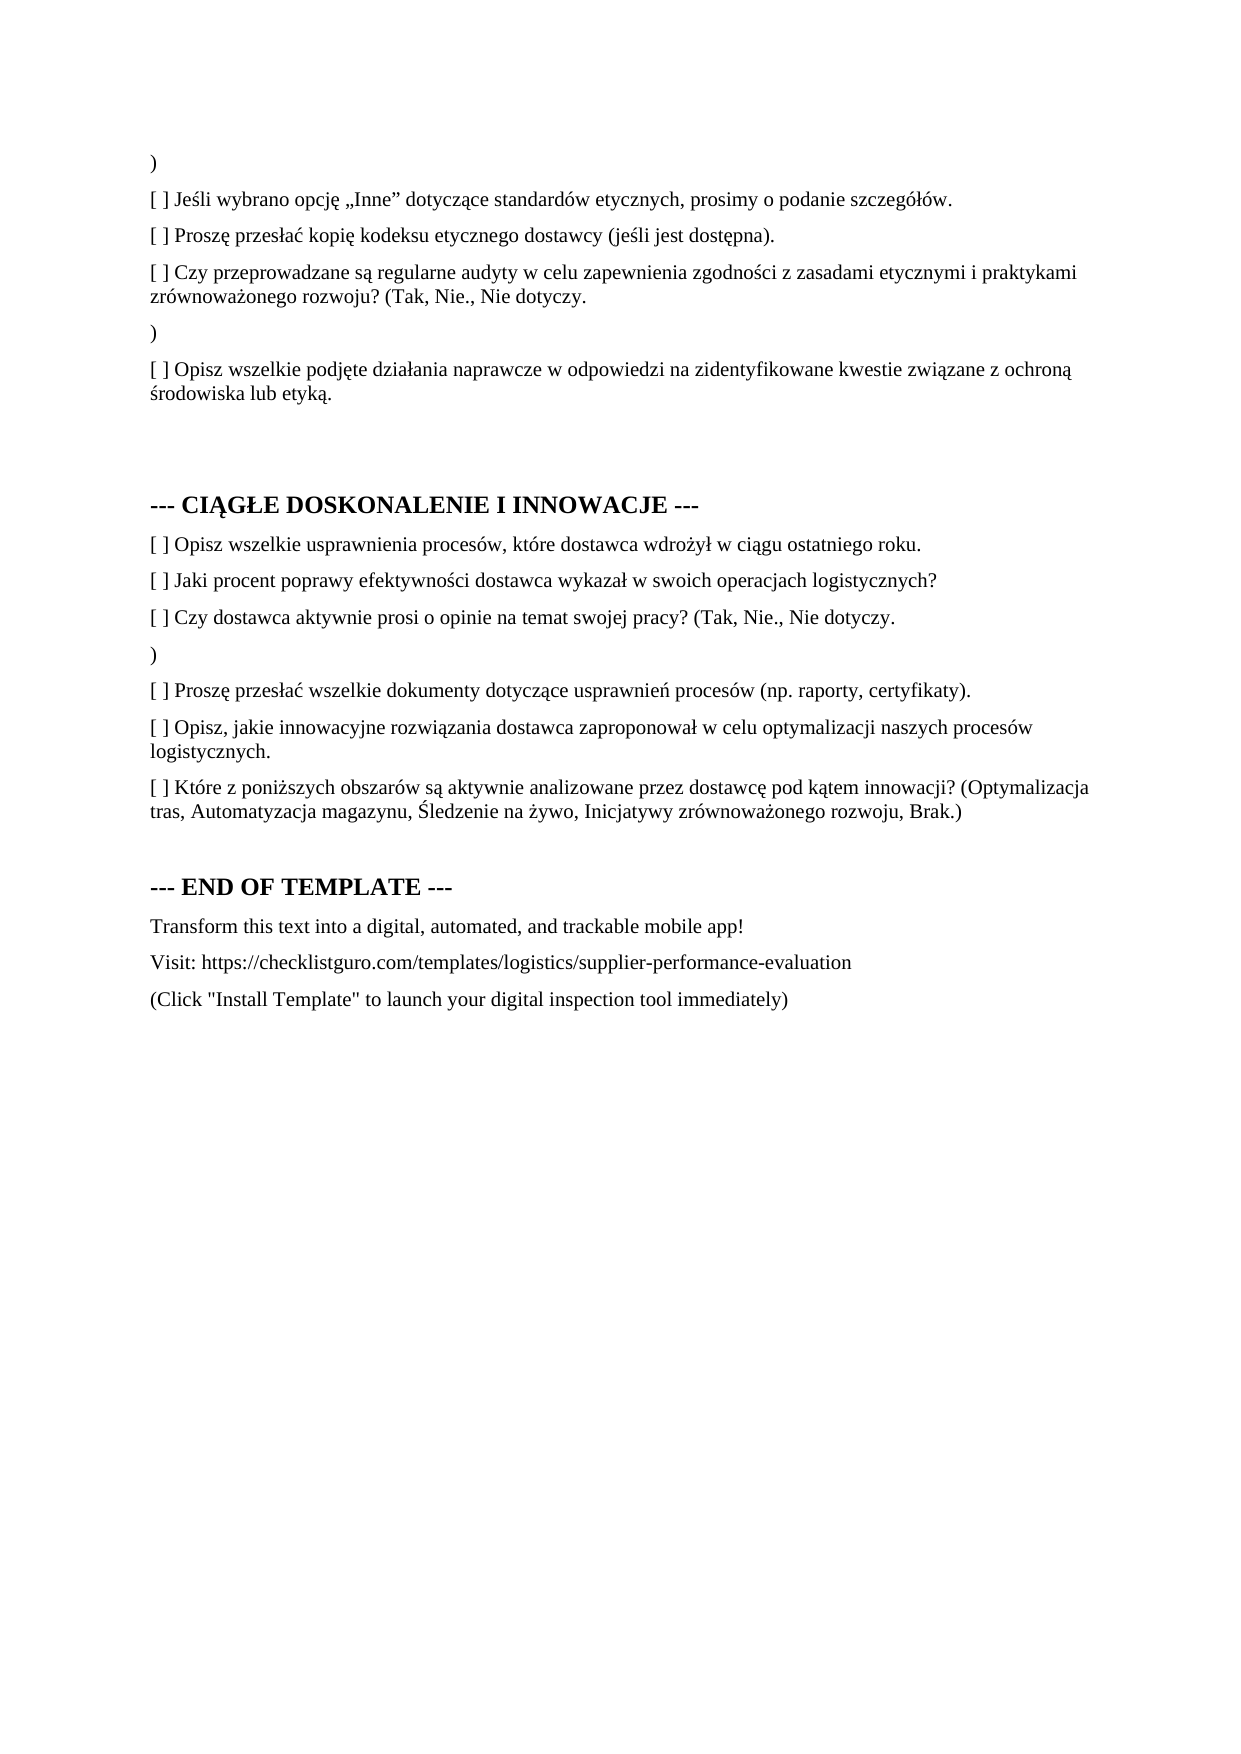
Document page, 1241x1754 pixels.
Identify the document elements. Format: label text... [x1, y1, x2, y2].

text [ ] Opisz wszelkie usprawnienia procesów, które dostawca wdrożył w ciągu ostatniego roku. [150, 532, 1090, 556]
text [ ] Czy dostawca aktywnie prosi o opinie na temat swojej pracy? (Tak, Nie., Nie dotyczy. [150, 605, 1090, 629]
text [ ] Jaki procent poprawy efektywności dostawca wykazał w swoich operacjach logistycznych? [150, 568, 1090, 592]
text --- END OF TEMPLATE --- [150, 872, 1090, 901]
text [ ] Proszę przesłać wszelkie dokumenty dotyczące usprawnień procesów (np. raporty, certyfikaty). [150, 678, 1090, 702]
text [ ] Jeśli wybrano opcję „Inne” dotyczące standardów etycznych, prosimy o podanie szczegółów. [150, 187, 1090, 211]
text [ ] Opisz, jakie innowacyjne rozwiązania dostawca zaproponował w celu optymalizacji naszych procesów logistycznych. [150, 715, 1090, 763]
text ) [150, 642, 1090, 666]
text [ ] Opisz wszelkie podjęte działania naprawcze w odpowiedzi na zidentyfikowane kwestie związane z ochroną środowiska lub etyką. [150, 357, 1090, 405]
text (Click "Install Template" to launch your digital inspection tool immediately) [150, 987, 1090, 1011]
text [ ] Proszę przesłać kopię kodeksu etycznego dostawcy (jeśli jest dostępna). [150, 223, 1090, 247]
text [ ] Które z poniższych obszarów są aktywnie analizowane przez dostawcę pod kątem innowacji? (Optymalizacja tras, Automatyzacja magazynu, Śledzenie na żywo, Inicjatywy zrównoważonego rozwoju, Brak.) [150, 775, 1090, 823]
text ) [150, 320, 1090, 344]
text [ ] Czy przeprowadzane są regularne audyty w celu zapewnienia zgodności z zasadami etycznymi i praktykami zrównoważonego rozwoju? (Tak, Nie., Nie dotyczy. [150, 260, 1090, 308]
text Visit: https://checklistguro.com/templates/logistics/supplier-performance-evaluation [150, 950, 1090, 974]
text ) [150, 150, 1090, 174]
text --- CIĄGŁE DOSKONALENIE I INNOWACJE --- [150, 491, 1090, 519]
text Transform this text into a digital, automated, and trackable mobile app! [150, 914, 1090, 938]
